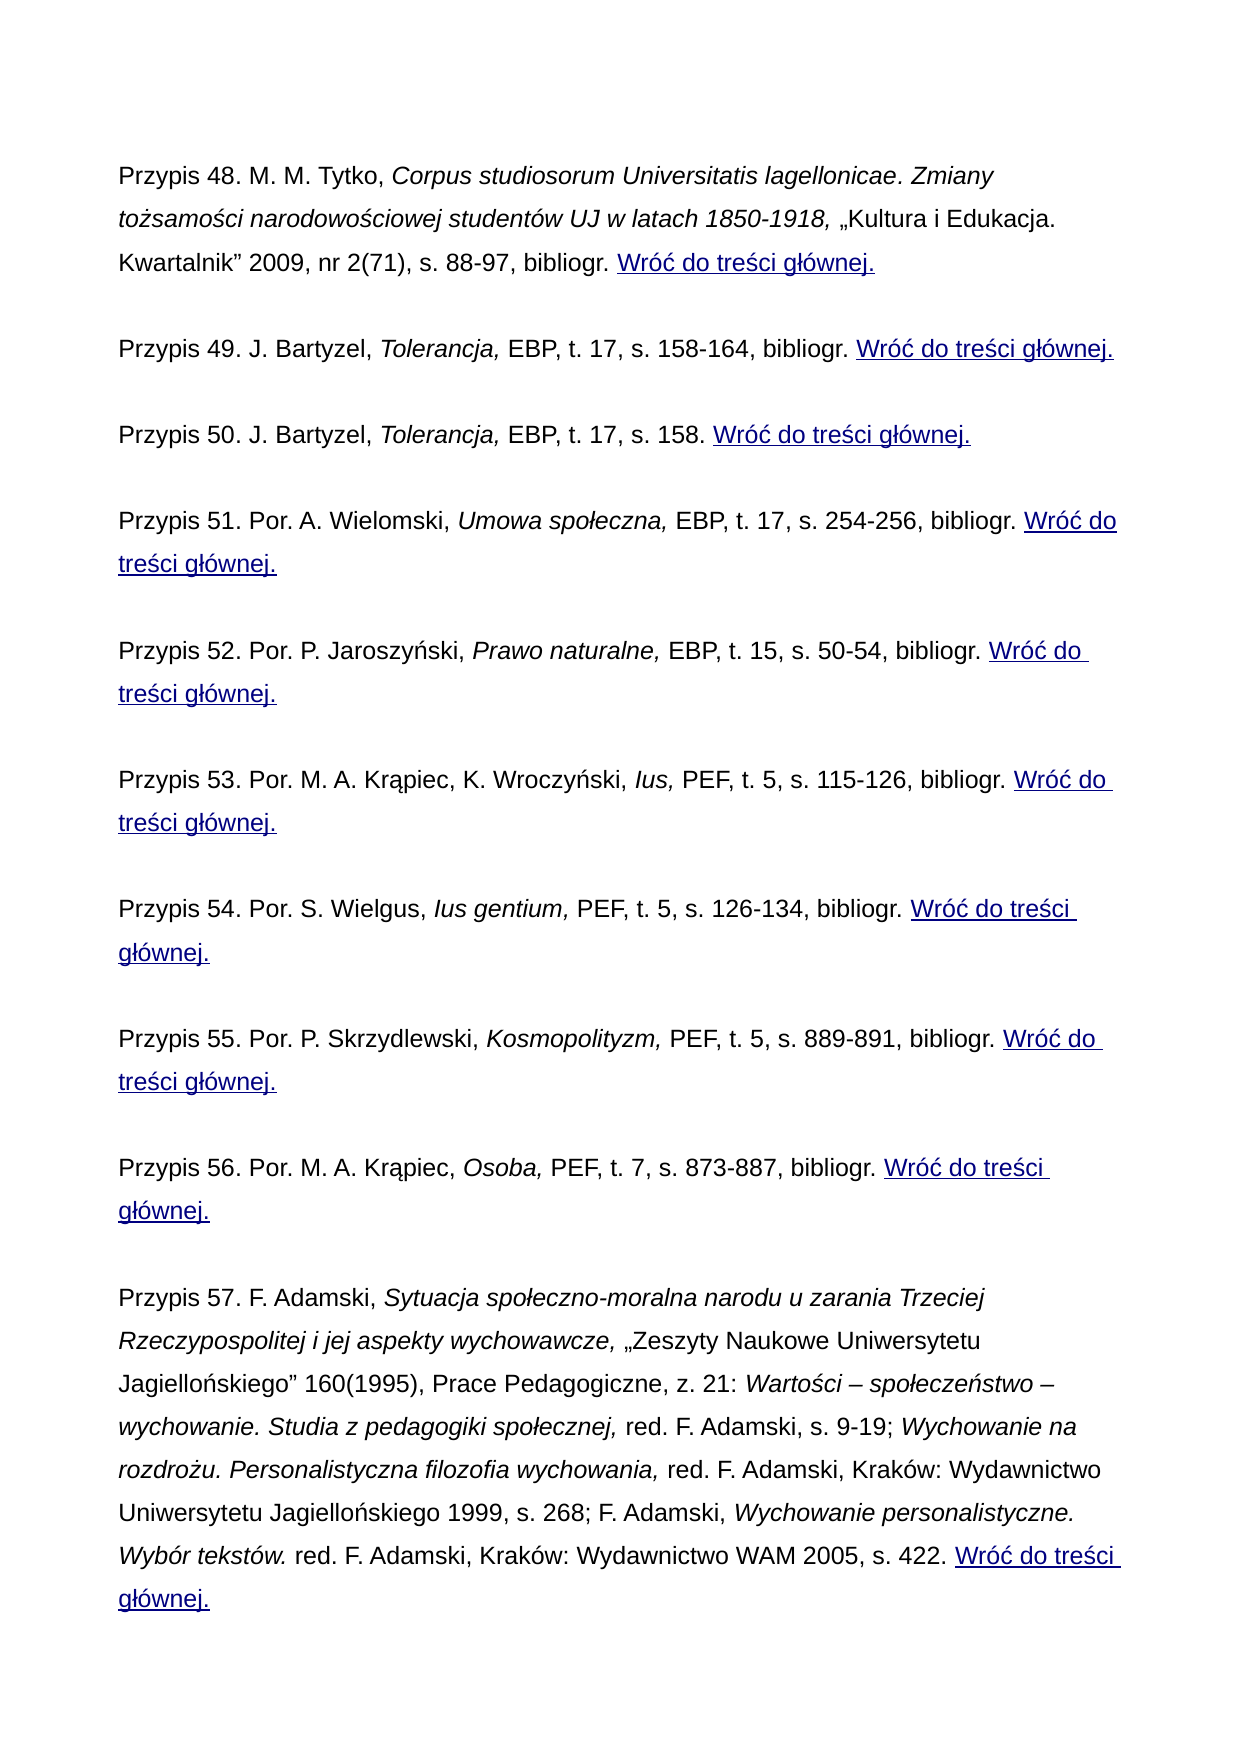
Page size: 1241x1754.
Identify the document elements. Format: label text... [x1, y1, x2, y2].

text Przypis 56. Por. M. A. Krąpiec, Osoba, PEF, t. 7, s. 873-887, bibliogr. Wróć do treści głównej. [118, 1153, 1122, 1225]
text Przypis 49. J. Bartyzel, Tolerancja, EBP, t. 17, s. 158-164, bibliogr. Wróć do treści głównej. [118, 334, 1122, 362]
text Przypis 51. Por. A. Wielomski, Umowa społeczna, EBP, t. 17, s. 254-256, bibliogr. Wróć do treści głównej. [118, 506, 1122, 578]
text Przypis 52. Por. P. Jaroszyński, Prawo naturalne, EBP, t. 15, s. 50-54, bibliogr. Wróć do treści głównej. [118, 636, 1122, 707]
text Przypis 53. Por. M. A. Krąpiec, K. Wroczyński, Ius, PEF, t. 5, s. 115-126, bibliogr. Wróć do treści głównej. [118, 765, 1122, 837]
text Przypis 55. Por. P. Skrzydlewski, Kosmopolityzm, PEF, t. 5, s. 889-891, bibliogr. Wróć do treści głównej. [118, 1024, 1122, 1096]
text Przypis 48. M. M. Tytko, Corpus studiosorum Universitatis lagellonicae. Zmiany tożsamości narodowościowej studentów UJ w latach 1850-1918, „Kultura i Edukacja. Kwartalnik” 2009, nr 2(71), s. 88-97, bibliogr. Wróć do treści głównej. [118, 161, 1122, 276]
text Przypis 57. F. Adamski, Sytuacja społeczno-moralna narodu u zarania Trzeciej Rzeczypospolitej i jej aspekty wychowawcze, „Zeszyty Naukowe Uniwersytetu Jagiellońskiego” 160(1995), Prace Pedagogiczne, z. 21: Wartości – społeczeństwo – wychowanie. Studia z pedagogiki społecznej, red. F. Adamski, s. 9-19; Wychowanie na rozdrożu. Personalistyczna filozofia wychowania, red. F. Adamski, Kraków: Wydawnictwo Uniwersytetu Jagiellońskiego 1999, s. 268; F. Adamski, Wychowanie personalistyczne. Wybór tekstów. red. F. Adamski, Kraków: Wydawnictwo WAM 2005, s. 422. Wróć do treści głównej. [118, 1282, 1122, 1613]
text Przypis 54. Por. S. Wielgus, Ius gentium, PEF, t. 5, s. 126-134, bibliogr. Wróć do treści głównej. [118, 894, 1122, 966]
text Przypis 50. J. Bartyzel, Tolerancja, EBP, t. 17, s. 158. Wróć do treści głównej. [118, 420, 1122, 449]
